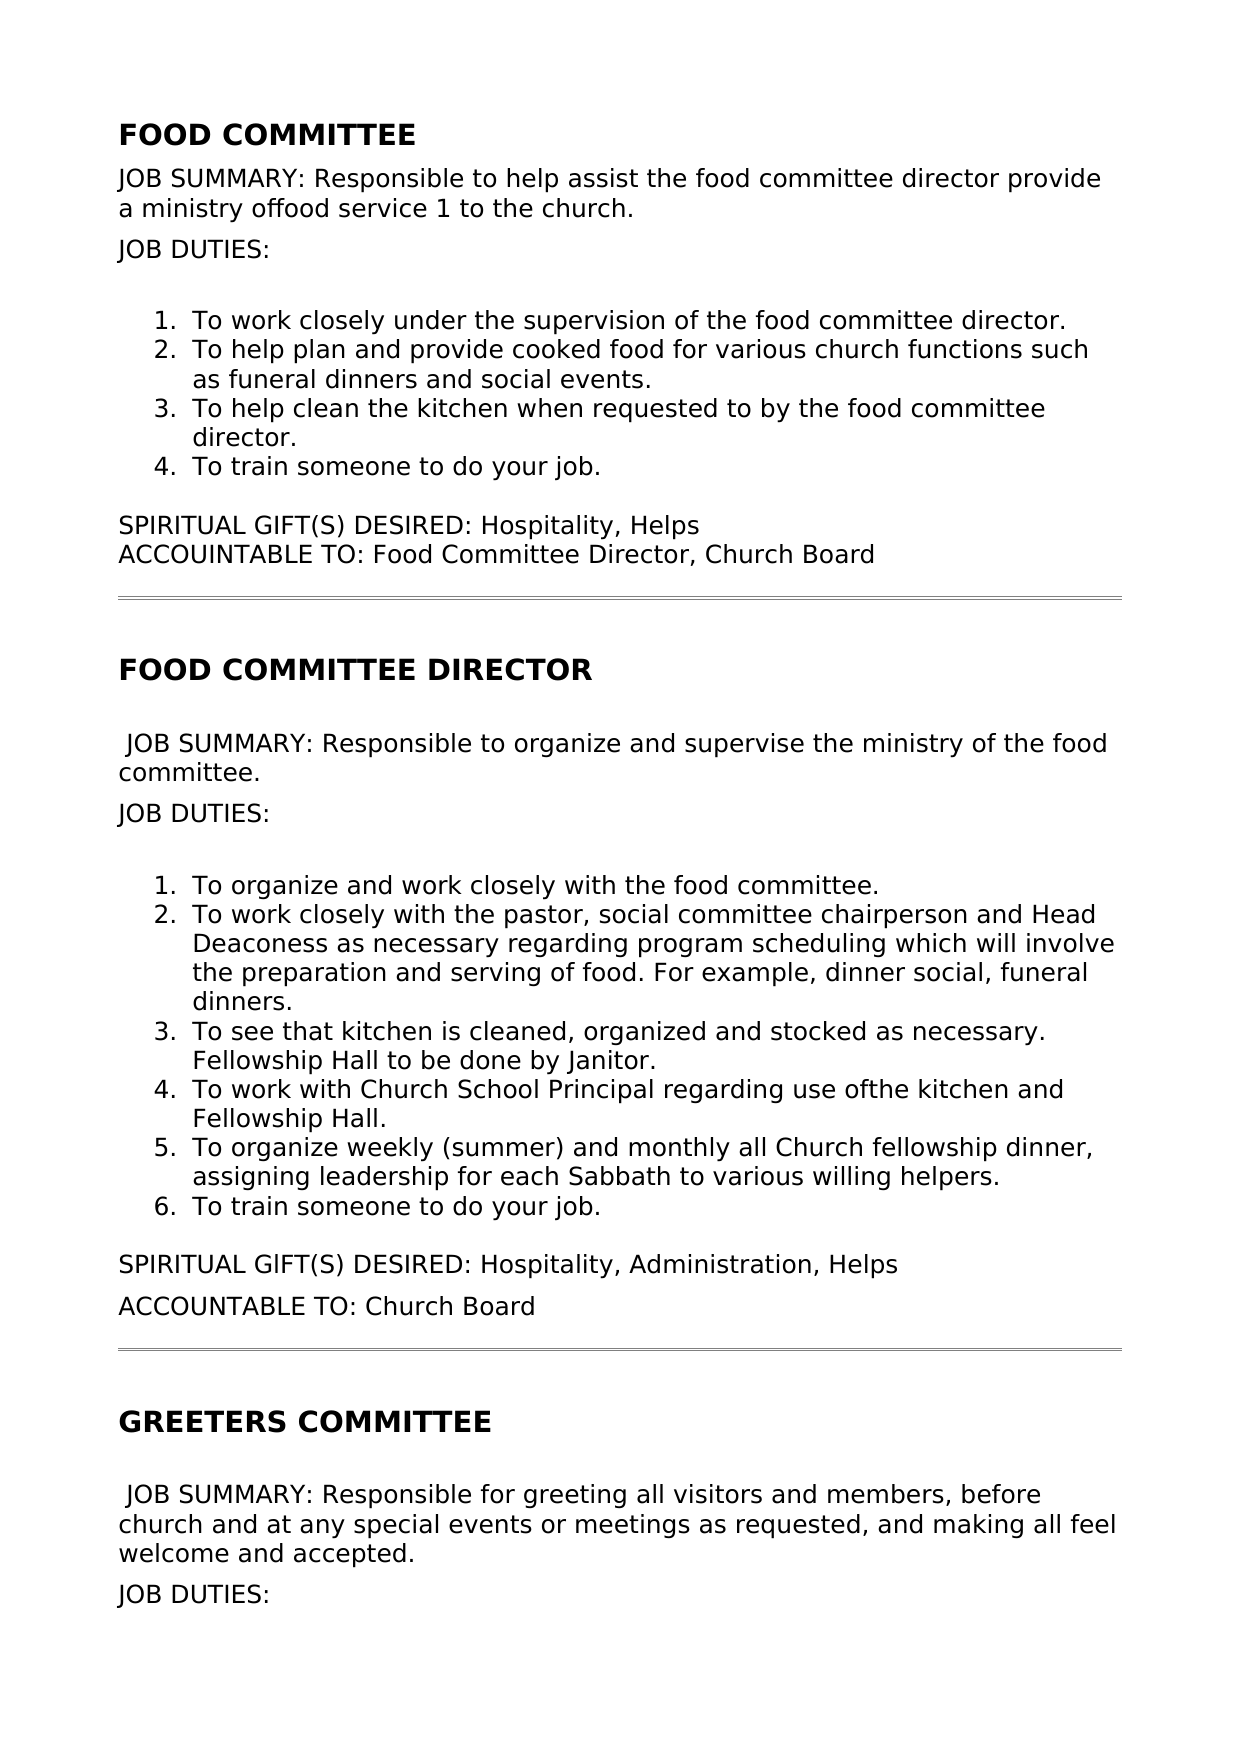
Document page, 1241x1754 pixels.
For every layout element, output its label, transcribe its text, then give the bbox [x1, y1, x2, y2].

list To see that kitchen is cleaned, organized and stocked as necessary. Fellowship Hall to be done by Janitor. [177, 1017, 1122, 1075]
text JOB DUTIES: [118, 235, 1122, 264]
text SPIRITUAL GlFT(S) DESIRED: Hospitality, Administration, Helps [118, 1250, 1122, 1279]
list To train someone to do your job. [177, 1192, 1122, 1221]
subtitle FOOD COMMITTEE DIRECTOR [118, 653, 1122, 687]
subtitle FOOD COMMITTEE [118, 118, 1122, 152]
list To work closely with the pastor, social committee chairperson and Head Deaconess as necessary regarding program scheduling which will involve the preparation and serving of food. For example, dinner social, funeral dinners. [177, 900, 1122, 1017]
list To organize and work closely with the food committee. [177, 871, 1122, 900]
list To work closely under the supervision of the food committee director. [177, 307, 1122, 336]
text JOB SUMMARY: Responsible to help assist the food committee director provide a ministry offood service 1 to the church. [118, 164, 1122, 223]
text SPIRITUAL GIFT(S) DESIRED: Hospitality, Helps ACCOUINTABLE TO: Food Committee Director, Church Board [118, 511, 1122, 569]
list To train someone to do your job. [177, 452, 1122, 482]
list To organize weekly (summer) and monthly all Church fellowship dinner, assigning leadership for each Sabbath to various willing helpers. [177, 1133, 1122, 1192]
list To help plan and provide cooked food for various church functions such as funeral dinners and social events. [177, 336, 1122, 394]
text JOB DUTIES: [118, 800, 1122, 829]
subtitle GREETERS COMMITTEE [118, 1405, 1122, 1439]
text JOB SUMMARY: Responsible to organize and supervise the ministry of the food committee. [118, 700, 1122, 787]
text JOB SUMMARY: Responsible for greeting all visitors and members, before church and at any special events or meetings as requested, and making all feel welcome and accepted. [118, 1451, 1122, 1568]
list To work with Church School Principal regarding use ofthe kitchen and Fellowship Hall. [177, 1075, 1122, 1133]
text JOB DUTIES: [118, 1581, 1122, 1610]
list To help clean the kitchen when requested to by the food committee director. [177, 394, 1122, 452]
text ACCOUNTABLE TO: Church Board [118, 1292, 1122, 1321]
